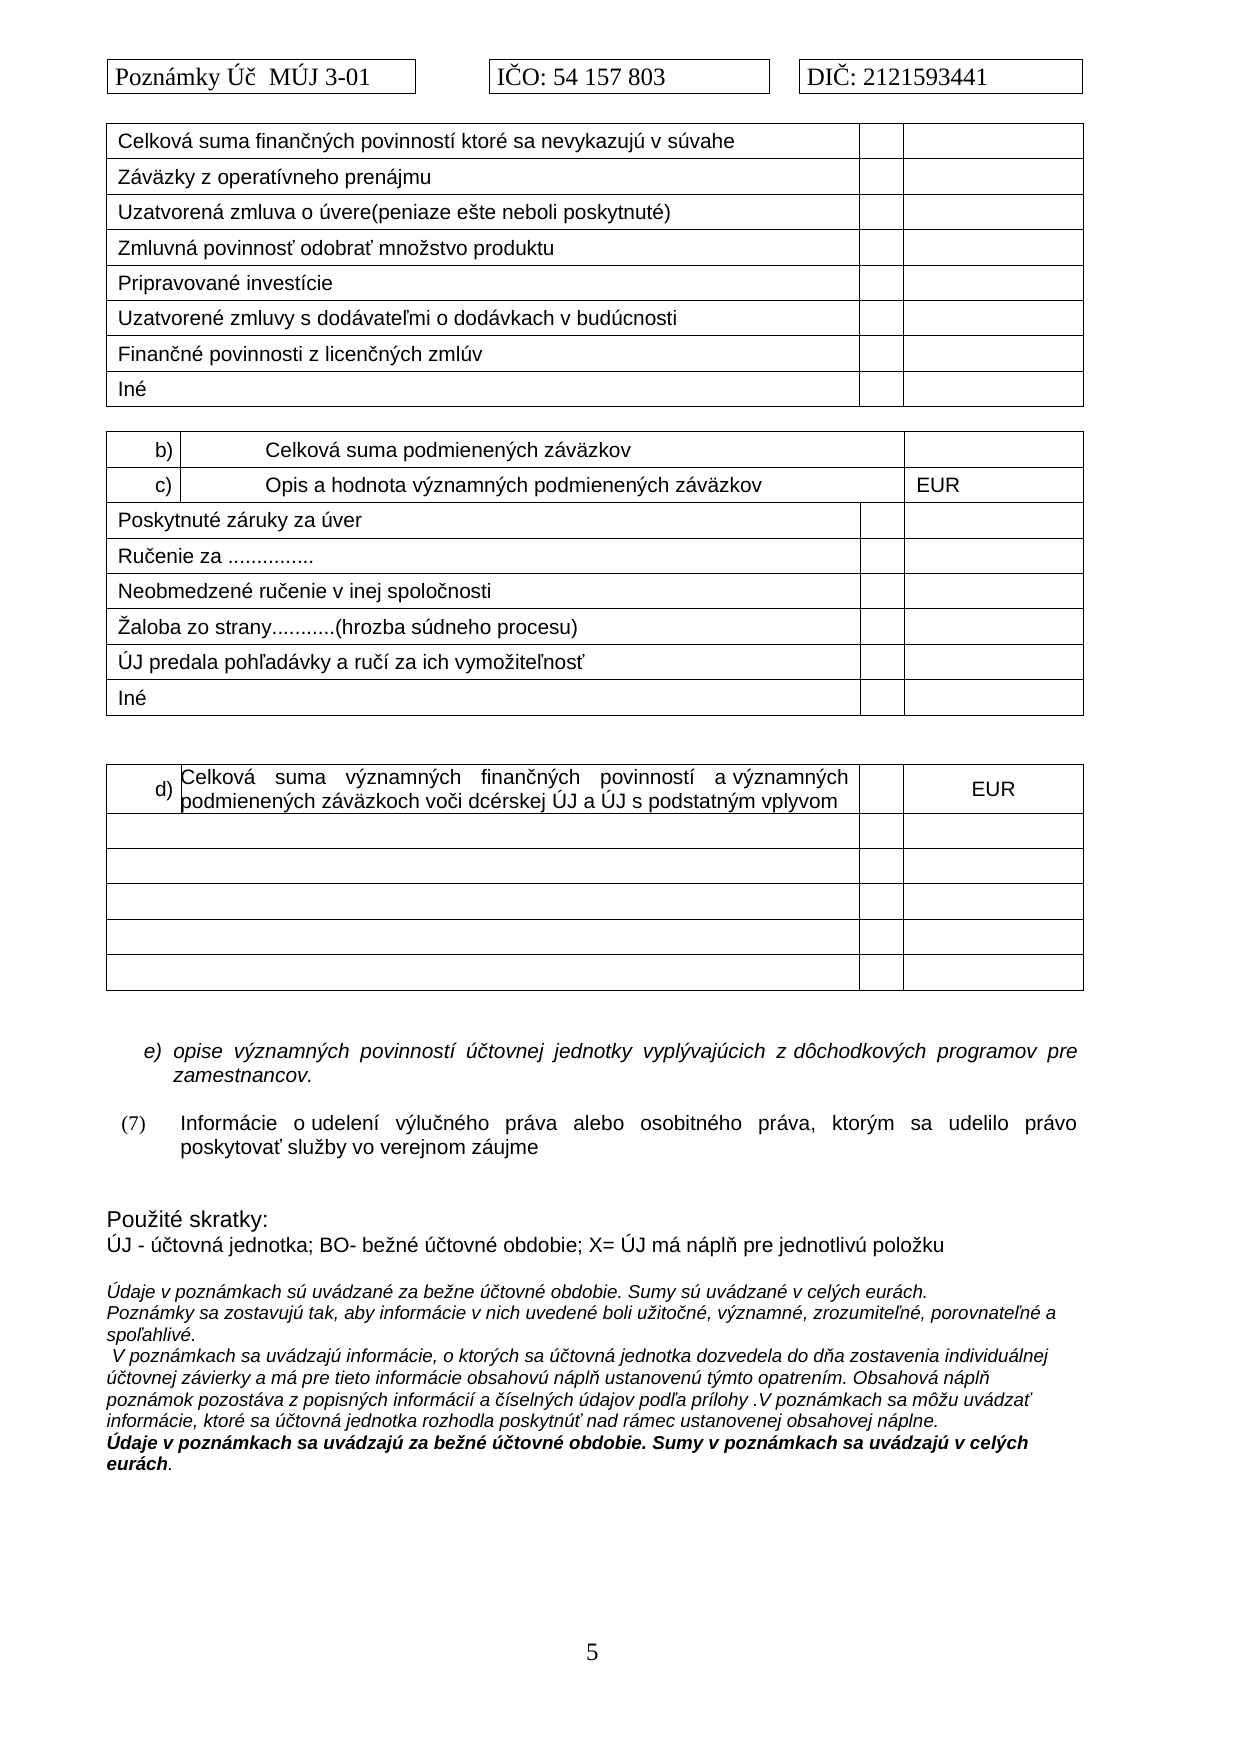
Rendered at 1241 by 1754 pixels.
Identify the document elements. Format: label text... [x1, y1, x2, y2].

table_cell [905, 539, 1083, 573]
table_cell Pripravované investície [107, 266, 859, 300]
table_cell [860, 336, 903, 371]
table_cell [905, 503, 1083, 537]
table_header [905, 432, 1083, 467]
table_cell [860, 301, 903, 335]
table_cell [860, 372, 903, 406]
table_cell [861, 680, 904, 714]
table_cell Opis a hodnota významných podmienených záväzkov [181, 468, 904, 502]
table_cell [904, 159, 1083, 194]
table_cell EUR [905, 468, 1083, 502]
table_cell Neobmedzené ručenie v inej spoločnosti [107, 574, 860, 608]
table_cell [107, 955, 859, 989]
table_cell [860, 814, 903, 848]
table_cell [107, 849, 859, 883]
table_cell [861, 539, 904, 573]
table_cell ÚJ predala pohľadávky a ručí za ich vymožiteľnosť [107, 645, 860, 679]
table_header [107, 765, 181, 812]
table_cell [861, 609, 904, 644]
table_cell Finančné povinnosti z licenčných zmlúv [107, 336, 859, 371]
text Údaje v poznámkach sú uvádzané za bežne účtovné obdobie. Sumy sú uvádzané v celých eurách. [106, 1281, 1078, 1302]
table_cell Iné [107, 680, 860, 714]
table_cell [860, 920, 903, 954]
table_cell [860, 230, 903, 264]
table_cell [904, 884, 1083, 919]
table_header Celková suma podmienených záväzkov [181, 432, 904, 467]
table_cell [904, 814, 1083, 848]
table_cell [860, 884, 903, 919]
text Údaje v poznámkach sa uvádzajú za bežné účtovné obdobie. Sumy v poznámkach sa uvádzajú v celých eurách. [106, 1432, 1078, 1475]
list opise významných povinností účtovnej jednotky vyplývajúcich z dôchodkových programov pre zamestnancov. [143, 1038, 1078, 1086]
table_cell [904, 336, 1083, 371]
table_cell Iné [107, 372, 859, 406]
table_cell [905, 574, 1083, 608]
table_cell [107, 884, 859, 919]
table_cell [905, 609, 1083, 644]
table_cell [904, 849, 1083, 883]
table_cell Uzatvorená zmluva o úvere(peniaze ešte neboli poskytnuté) [107, 195, 859, 229]
text Použité skratky: [106, 1206, 1078, 1233]
table_cell Uzatvorené zmluvy s dodávateľmi o dodávkach v budúcnosti [107, 301, 859, 335]
text V poznámkach sa uvádzajú informácie, o ktorých sa účtovná jednotka dozvedela do dňa zostavenia individuálnej účtovnej závierky a má pre tieto informácie obsahovú náplň ustanovenú týmto opatrením. Obsahová náplň poznámok pozostáva z popisných informácií a číselných údajov podľa prílohy .V poznámkach sa môžu uvádzať informácie, ktoré sa účtovná jednotka rozhodla poskytnúť nad rámec ustanovenej obsahovej náplne. [106, 1345, 1078, 1432]
list Informácie o udelení výlučného práva alebo osobitného práva, ktorým sa udelilo právo poskytovať služby vo verejnom záujme [121, 1110, 1078, 1158]
table_cell [905, 680, 1083, 714]
table_cell [860, 955, 903, 989]
table_cell Ručenie za ............... [107, 539, 860, 573]
table_cell Záväzky z operatívneho prenájmu [107, 159, 859, 194]
table_header [860, 765, 903, 812]
table_cell [904, 301, 1083, 335]
table_cell [107, 468, 180, 502]
text ÚJ - účtovná jednotka; BO- bežné účtovné obdobie; X= ÚJ má náplň pre jednotlivú položku [106, 1233, 1078, 1257]
table_cell [904, 124, 1083, 158]
table_cell [860, 195, 903, 229]
table_cell [107, 814, 859, 848]
table_cell [860, 159, 903, 194]
table_cell [107, 920, 859, 954]
table_cell Celková suma finančných povinností ktoré sa nevykazujú v súvahe [107, 124, 859, 158]
table_cell [904, 372, 1083, 406]
table_cell [860, 849, 903, 883]
table_cell [904, 920, 1083, 954]
table_header [107, 432, 180, 467]
table_cell [860, 124, 903, 158]
text Poznámky sa zostavujú tak, aby informácie v nich uvedené boli užitočné, významné, zrozumiteľné, porovnateľné a spoľahlivé. [106, 1302, 1078, 1345]
table_cell [904, 266, 1083, 300]
table_cell [904, 230, 1083, 264]
table_header EUR [904, 765, 1083, 812]
table_cell [861, 503, 904, 537]
table_cell [861, 574, 904, 608]
table_cell [860, 266, 903, 300]
table_header Celková suma významných finančných povinností a významných podmienených záväzkoch voči dcérskej ÚJ a ÚJ s podstatným vplyvom [182, 765, 859, 812]
table_cell [904, 955, 1083, 989]
table_cell Žaloba zo strany...........(hrozba súdneho procesu) [107, 609, 860, 644]
table_cell Zmluvná povinnosť odobrať množstvo produktu [107, 230, 859, 264]
table_cell [905, 645, 1083, 679]
table_cell [861, 645, 904, 679]
table_cell [904, 195, 1083, 229]
table_cell Poskytnuté záruky za úver [107, 503, 860, 537]
